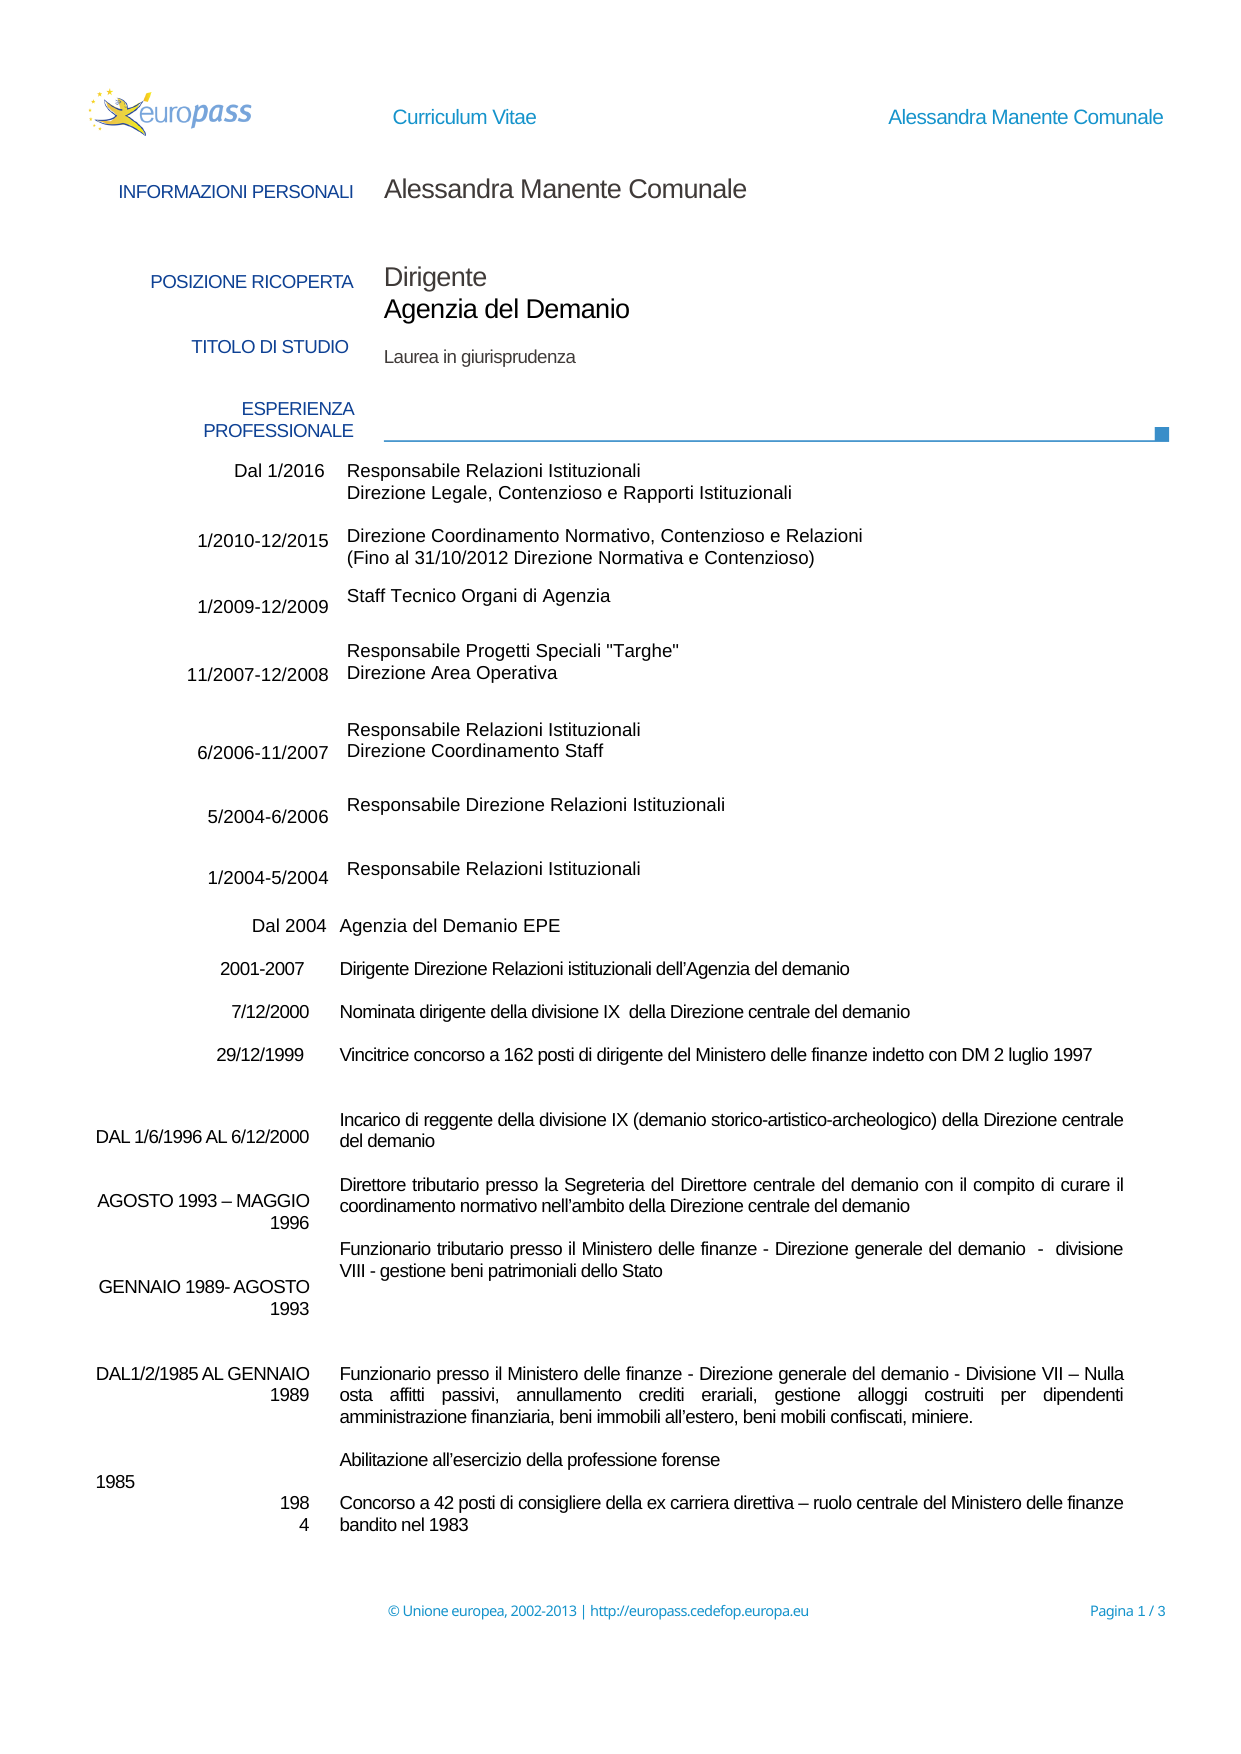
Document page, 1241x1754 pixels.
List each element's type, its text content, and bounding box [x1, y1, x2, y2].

table_header Dirigente Agenzia del Demanio Laurea in giurisprudenza [384, 250, 1169, 379]
table_cell Responsabile Direzione Relazioni Istituzionali [339, 779, 1121, 829]
table_cell 6/2006-11/2007 [89, 713, 336, 792]
table_header ESPERIENZA PROFESSIONALE [89, 398, 384, 441]
table_cell Responsabile Relazioni Istituzionali Direzione Coordinamento Staff [339, 701, 1121, 779]
table_header Dal 1/2016 [89, 460, 339, 914]
table_header Responsabile Relazioni Istituzionali Direzione Legale, Contenzioso e Rapporti Istituzionali Direzione Coordinamento Normativo, Contenzioso e Relazioni (Fino al 31/10/2012 Direzione Normativa e Contenzioso) [339, 460, 1121, 568]
table_cell Responsabile Relazioni Istituzionali [339, 829, 1121, 908]
table_cell 5/2004-6/2006 [89, 792, 336, 842]
table_header 1/2010-12/2015 [89, 501, 336, 579]
table_header INFORMAZIONI PERSONALI [89, 171, 384, 207]
table_cell dal1/2/1985 al gennaio 1989 1985 1984 [89, 1341, 339, 1578]
table_cell Funzionario presso il Ministero delle finanze - Direzione generale del demanio - Divisione VII – Nulla osta affitti passivi, annullamento crediti erariali, gestione alloggi costruiti per dipendenti amministrazione finanziaria, beni immobili all’estero, beni mobili confiscati, miniere. Abilitazione all’esercizio della professione forense Concorso a 42 posti di consigliere della ex carriera direttiva – ruolo centrale del Ministero delle finanze bandito nel 1983 [339, 1341, 1125, 1578]
table_header [384, 398, 1169, 440]
table_header Alessandra Manente Comunale [384, 171, 1169, 207]
table_header [339, 460, 1125, 914]
table_cell Agenzia del Demanio EPE Dirigente Direzione Relazioni istituzionali dell’Agenzia del demanio Nominata dirigente della divisione IX della Direzione centrale del demanio Vincitrice concorso a 162 posti di dirigente del Ministero delle finanze indetto con DM 2 luglio 1997 Incarico di reggente della divisione IX (demanio storico-artistico-archeologico) della Direzione centrale del demanio Direttore tributario presso la Segreteria del Direttore centrale del demanio con il compito di curare il coordinamento normativo nell’ambito della Direzione centrale del demanio Funzionario tributario presso il Ministero delle finanze - Direzione generale del demanio - divisione VIII - gestione beni patrimoniali dello Stato [339, 915, 1125, 1341]
table_header POSIZIONE RICOPERTA TITOLO DI STUDIO [89, 250, 384, 379]
table_cell Staff Tecnico Organi di Agenzia [339, 568, 1121, 622]
table_cell Responsabile Progetti Speciali "Targhe" Direzione Area Operativa [339, 623, 1121, 701]
table_cell Dal 2004 2001-2007 7/12/2000 29/12/1999 Dal 1/6/1996 al 6/12/2000 Agosto 1993 – maggio 1996 Gennaio 1989- agosto 1993 [89, 915, 339, 1341]
table_cell [89, 207, 1169, 230]
table_cell 11/2007-12/2008 [89, 635, 336, 713]
table_cell 1/2004-5/2004 [89, 842, 336, 914]
table_cell 1/2009-12/2009 [89, 579, 336, 635]
